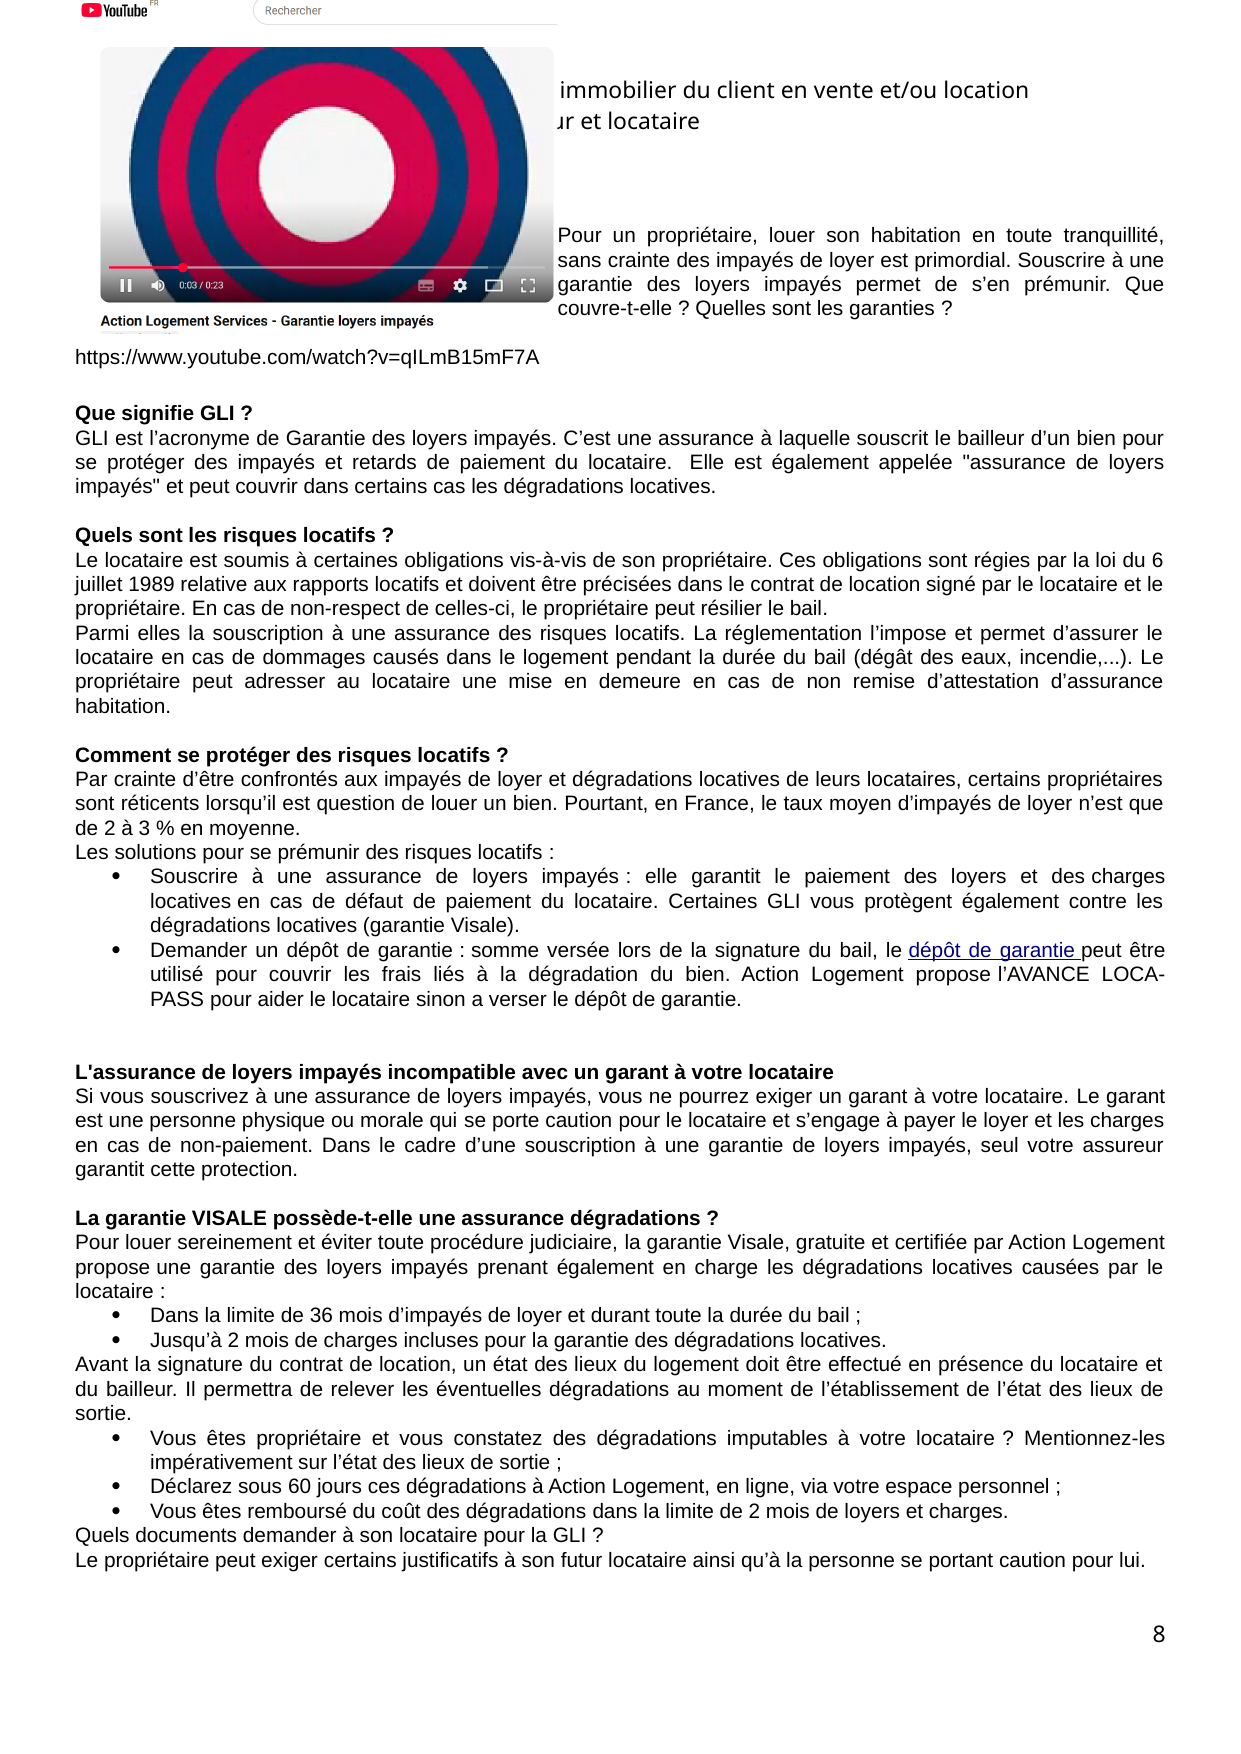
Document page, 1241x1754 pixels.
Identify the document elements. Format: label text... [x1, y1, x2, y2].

text Pour louer sereinement et éviter toute procédure judiciaire, la garantie Visale, gratuite et certifiée par Action Logement propose une garantie des loyers impayés prenant également en charge les dégradations locatives causées par le locataire : [75, 1230, 1165, 1303]
text Le propriétaire peut exiger certains justificatifs à son futur locataire ainsi qu’à la personne se portant caution pour lui. [75, 1548, 1165, 1572]
text Quels sont les risques locatifs ? [75, 523, 1165, 547]
list Jusqu’à 2 mois de charges incluses pour la garantie des dégradations locatives. [112, 1328, 1165, 1352]
text Que signifie GLI ? [75, 401, 1165, 425]
text Comment se protéger des risques locatifs ? [75, 742, 1165, 766]
list Vous êtes remboursé du coût des dégradations dans la limite de 2 mois de loyers et charges. [112, 1499, 1165, 1523]
text GLI est l’acronyme de Garantie des loyers impayés. C’est une assurance à laquelle souscrit le bailleur d’un bien pour se protéger des impayés et retards de paiement du locataire. Elle est également appelée "assurance de loyers impayés" et peut couvrir dans certains cas les dégradations locatives. [75, 426, 1165, 498]
text Pour un propriétaire, louer son habitation en toute tranquillité, sans crainte des impayés de loyer est primordial. Souscrire à une garantie des loyers impayés permet de s’en prémunir. Que couvre-t-elle ? Quelles sont les garanties ? [558, 223, 1165, 320]
text Par crainte d’être confrontés aux impayés de loyer et dégradations locatives de leurs locataires, certains propriétaires sont réticents lorsqu’il est question de louer un bien. Pourtant, en France, le taux moyen d’impayés de loyer n’est que de 2 à 3 % en moyenne. [75, 767, 1165, 839]
list Demander un dépôt de garantie : somme versée lors de la signature du bail, le dépôt de garantie peut être utilisé pour couvrir les frais liés à la dégradation du bien. Action Logement propose l’AVANCE LOCA-PASS pour aider le locataire sinon a verser le dépôt de garantie. [112, 938, 1165, 1010]
text Avant la signature du contrat de location, un état des lieux du logement doit être effectué en présence du locataire et du bailleur. Il permettra de relever les éventuelles dégradations au moment de l’établissement de l’état des lieux de sortie. [75, 1352, 1165, 1425]
list Vous êtes propriétaire et vous constatez des dégradations imputables à votre locataire ? Mentionnez-les impérativement sur l’état des lieux de sortie ; [112, 1425, 1165, 1474]
text L'assurance de loyers impayés incompatible avec un garant à votre locataire [75, 1059, 1165, 1083]
text Le locataire est soumis à certaines obligations vis-à-vis de son propriétaire. Ces obligations sont régies par la loi du 6 juillet 1989 relative aux rapports locatifs et doivent être précisées dans le contrat de location signé par le locataire et le propriétaire. En cas de non-respect de celles-ci, le propriétaire peut résilier le bail. [75, 547, 1165, 620]
text La garantie VISALE possède-t-elle une assurance dégradations ? [75, 1206, 1165, 1230]
text Les solutions pour se prémunir des risques locatifs : [75, 840, 1165, 864]
text Si vous souscrivez à une assurance de loyers impayés, vous ne pourrez exiger un garant à votre locataire. Le garant est une personne physique ou morale qui se porte caution pour le locataire et s’engage à payer le loyer et les charges en cas de non-paiement. Dans le cadre d’une souscription à une garantie de loyers impayés, seul votre assureur garantit cette protection. [75, 1084, 1165, 1181]
text Quels documents demander à son locataire pour la GLI ? [75, 1523, 1165, 1547]
list Souscrire à une assurance de loyers impayés : elle garantit le paiement des loyers et des charges locatives en cas de défaut de paiement du locataire. Certaines GLI vous protègent également contre les dégradations locatives (garantie Visale). [112, 864, 1165, 937]
list Dans la limite de 36 mois d’impayés de loyer et durant toute la durée du bail ; [112, 1303, 1165, 1327]
list Déclarez sous 60 jours ces dégradations à Action Logement, en ligne, via votre espace personnel ; [112, 1474, 1165, 1498]
text Parmi elles la souscription à une assurance des risques locatifs. La réglementation l’impose et permet d’assurer le locataire en cas de dommages causés dans le logement pendant la durée du bail (dégât des eaux, incendie,...). Le propriétaire peut adresser au locataire une mise en demeure en cas de non remise d’attestation d’assurance habitation. [75, 621, 1165, 718]
text https://www.youtube.com/watch?v=qILmB15mF7A [75, 345, 1165, 369]
